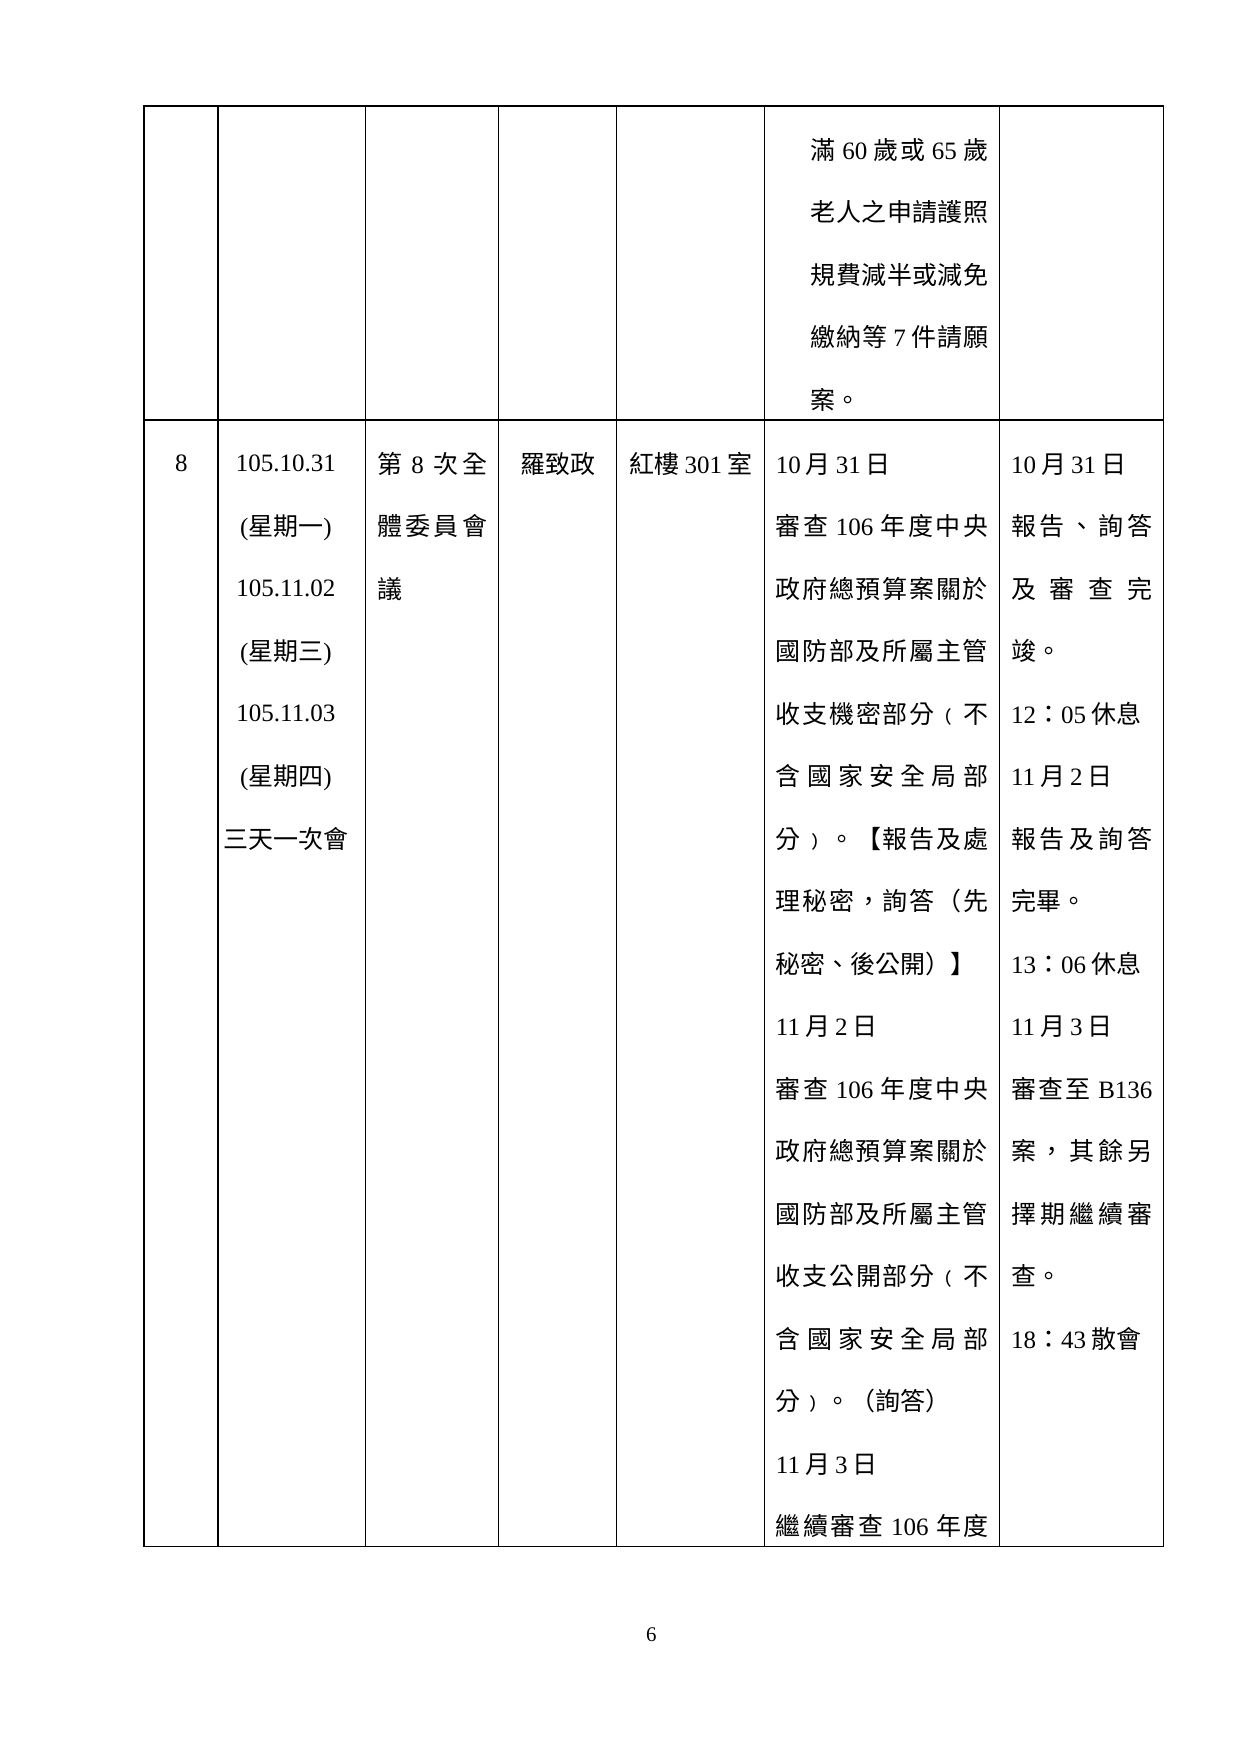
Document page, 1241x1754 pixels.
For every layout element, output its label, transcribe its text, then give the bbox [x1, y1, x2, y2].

table_cell 10月31日 審查106年度中央政府總預算案關於國防部及所屬主管收支機密部分﹙不含國家安全局部分﹚。【報告及處理秘密，詢答（先秘密、後公開）】 11月2日 審查106年度中央政府總預算案關於國防部及所屬主管收支公開部分﹙不含國家安全局部分﹚。（詢答） 11月3日 繼續審查106年度 [765, 421, 999, 1546]
table_cell [145, 107, 217, 419]
table_cell 10月31日 報告、詢答及審查完竣。 12：05休息 11月2日 報告及詢答完畢。 13：06休息 11月3日 審查至B136案，其餘另擇期繼續審查。 18：43散會 [1000, 421, 1163, 1546]
table_cell 羅致政 [499, 421, 616, 1546]
table_cell [366, 107, 498, 419]
table_cell 第8次全體委員會議 [366, 421, 498, 1546]
table_cell [219, 107, 365, 419]
table_cell 105.10.31 (星期一) 105.11.02 (星期三) 105.11.03 (星期四) 三天一次會 [219, 421, 365, 1546]
table_cell [617, 107, 764, 419]
table_cell 紅樓301室 [617, 421, 764, 1546]
table_cell [499, 107, 616, 419]
table_cell 8 [145, 421, 217, 1546]
table_cell 滿60歲或65歲老人之申請護照規費減半或減免繳納等7件請願案。 [765, 107, 999, 419]
table_cell [1000, 107, 1163, 419]
